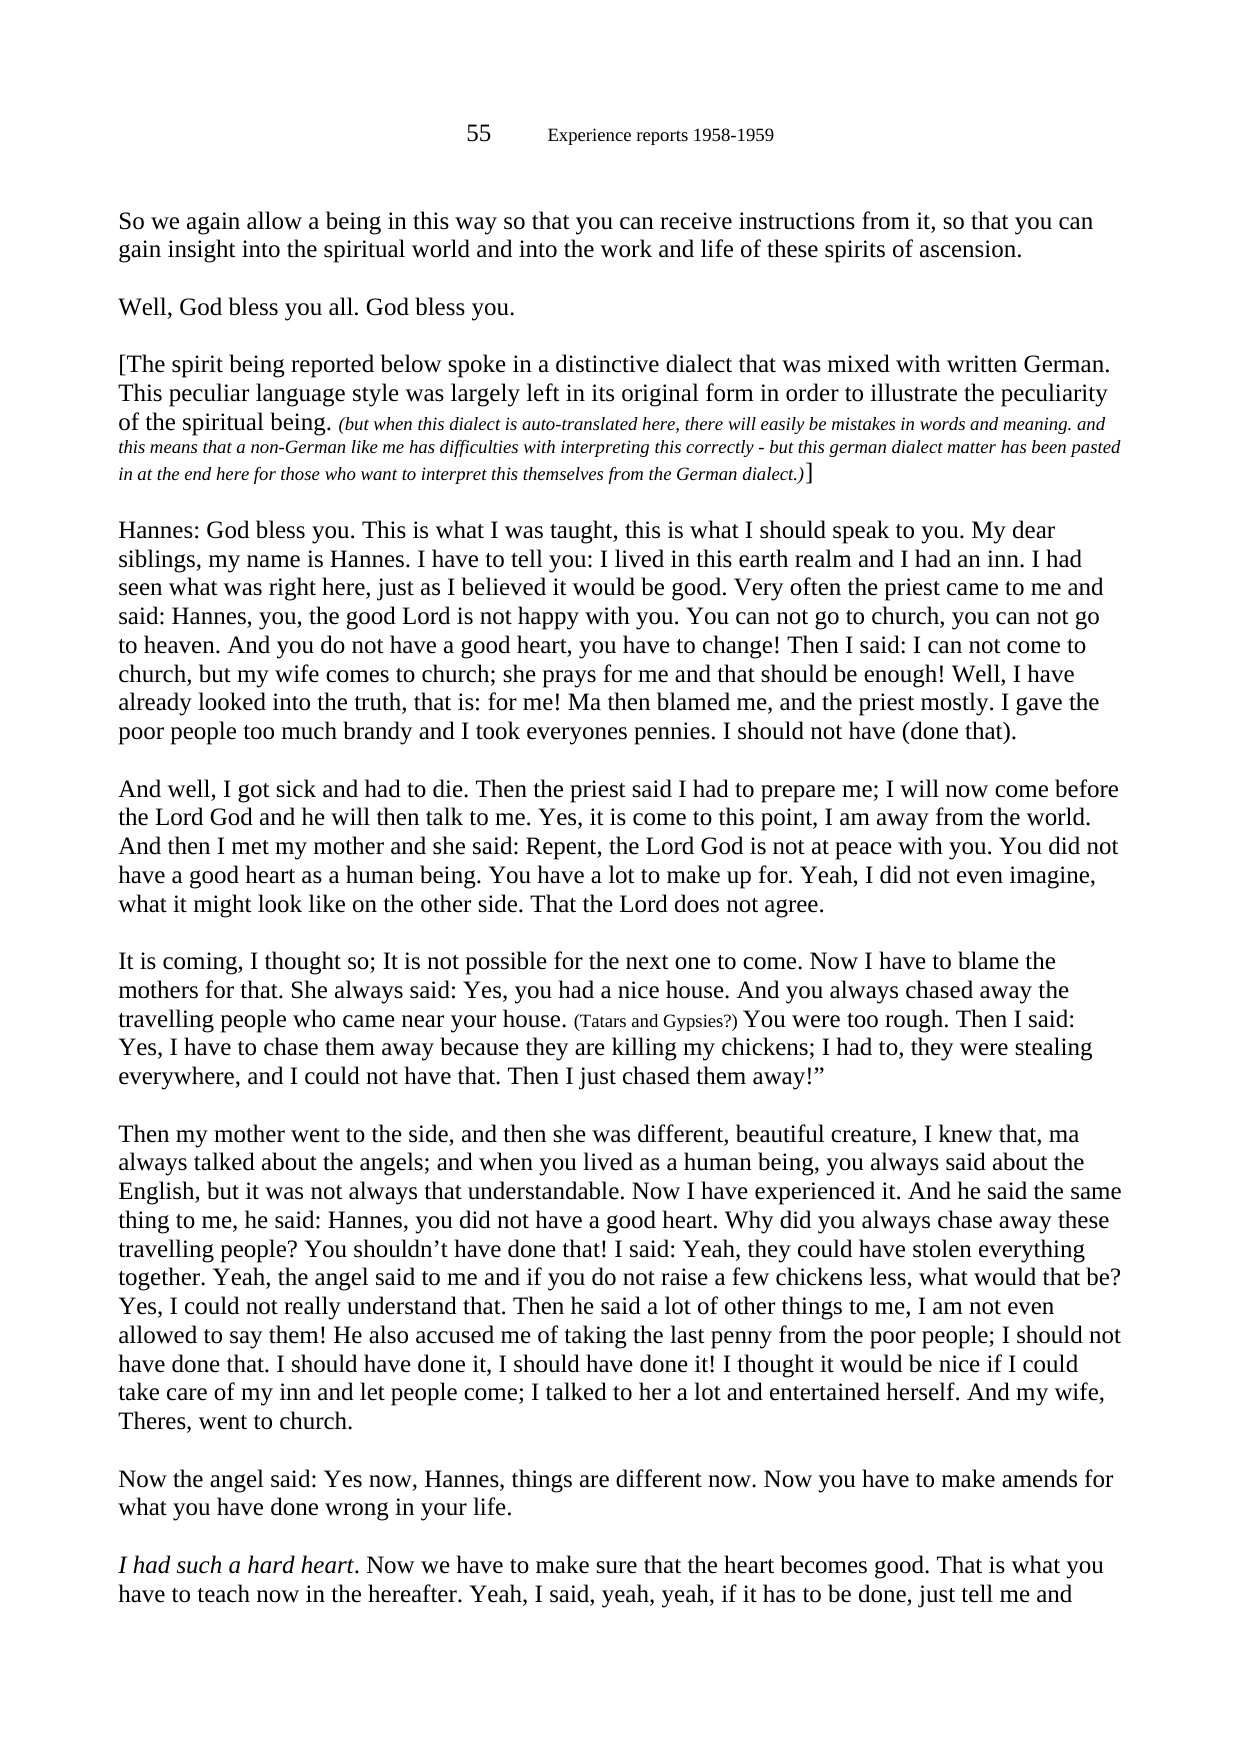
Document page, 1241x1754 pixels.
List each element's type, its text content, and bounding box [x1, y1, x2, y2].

text It is coming, I thought so; It is not possible for the next one to come. Now I have to blame the mothers for that. She always said: Yes, you had a nice house. And you always chased away the travelling people who came near your house. (Tatars and Gypsies?) You were too rough. Then I said: Yes, I have to chase them away because they are killing my chickens; I had to, they were stealing everywhere, and I could not have that. Then I just chased them away!” [118, 946, 1122, 1090]
text Now the angel said: Yes now, Hannes, things are different now. Now you have to make amends for what you have done wrong in your life. [118, 1464, 1122, 1521]
text And well, I got sick and had to die. Then the priest said I had to prepare me; I will now come before the Lord God and he will then talk to me. Yes, it is come to this point, I am away from the world. And then I met my mother and she said: Repent, the Lord God is not at peace with you. You did not have a good heart as a human being. You have a lot to make up for. Yeah, I did not even imagine, what it might look like on the other side. That the Lord does not agree. [118, 774, 1122, 917]
text I had such a hard heart. Now we have to make sure that the heart becomes good. That is what you have to teach now in the hereafter. Yeah, I said, yeah, yeah, if it has to be done, just tell me and [118, 1550, 1122, 1607]
text Then my mother went to the side, and then she was different, beautiful creature, I knew that, ma always talked about the angels; and when you lived as a human being, you always said about the English, but it was not always that understandable. Now I have experienced it. And he said the same thing to me, he said: Hannes, you did not have a good heart. Why did you always chase away these travelling people? You shouldn’t have done that! I said: Yeah, they could have stolen everything together. Yeah, the angel said to me and if you do not raise a few chickens less, what would that be?Yes, I could not really understand that. Then he said a lot of other things to me, I am not even allowed to say them! He also accused me of taking the last penny from the poor people; I should not have done that. I should have done it, I should have done it! I thought it would be nice if I could take care of my inn and let people come; I talked to her a lot and entertained herself. And my wife, Theres, went to church. [118, 1119, 1122, 1435]
text [The spirit being reported below spoke in a distinctive dialect that was mixed with written German. [118, 349, 1122, 378]
text Hannes: God bless you. This is what I was taught, this is what I should speak to you. My dear siblings, my name is Hannes. I have to tell you: I lived in this earth realm and I had an inn. I had seen what was right here, just as I believed it would be good. Very often the priest came to me and said: Hannes, you, the good Lord is not happy with you. You can not go to church, you can not go to heaven. And you do not have a good heart, you have to change! Then I said: I can not come to church, but my wife comes to church; she prays for me and that should be enough! Well, I have already looked into the truth, that is: for me! Ma then blamed me, and the priest mostly. I gave the poor people too much brandy and I took everyones pennies. I should not have (done that). [118, 515, 1122, 745]
text Well, God bless you all. God bless you. [118, 292, 1122, 321]
text This peculiar language style was largely left in its original form in order to illustrate the peculiarity of the spiritual being. (but when this dialect is auto-translated here, there will easily be mistakes in words and meaning. and this means that a non-German like me has difficulties with interpreting this correctly - but this german dialect matter has been pasted in at the end here for those who want to interpret this themselves from the German dialect.)] [118, 378, 1122, 486]
text So we again allow a being in this way so that you can receive instructions from it, so that you can gain insight into the spiritual world and into the work and life of these spirits of ascension. [118, 206, 1122, 263]
